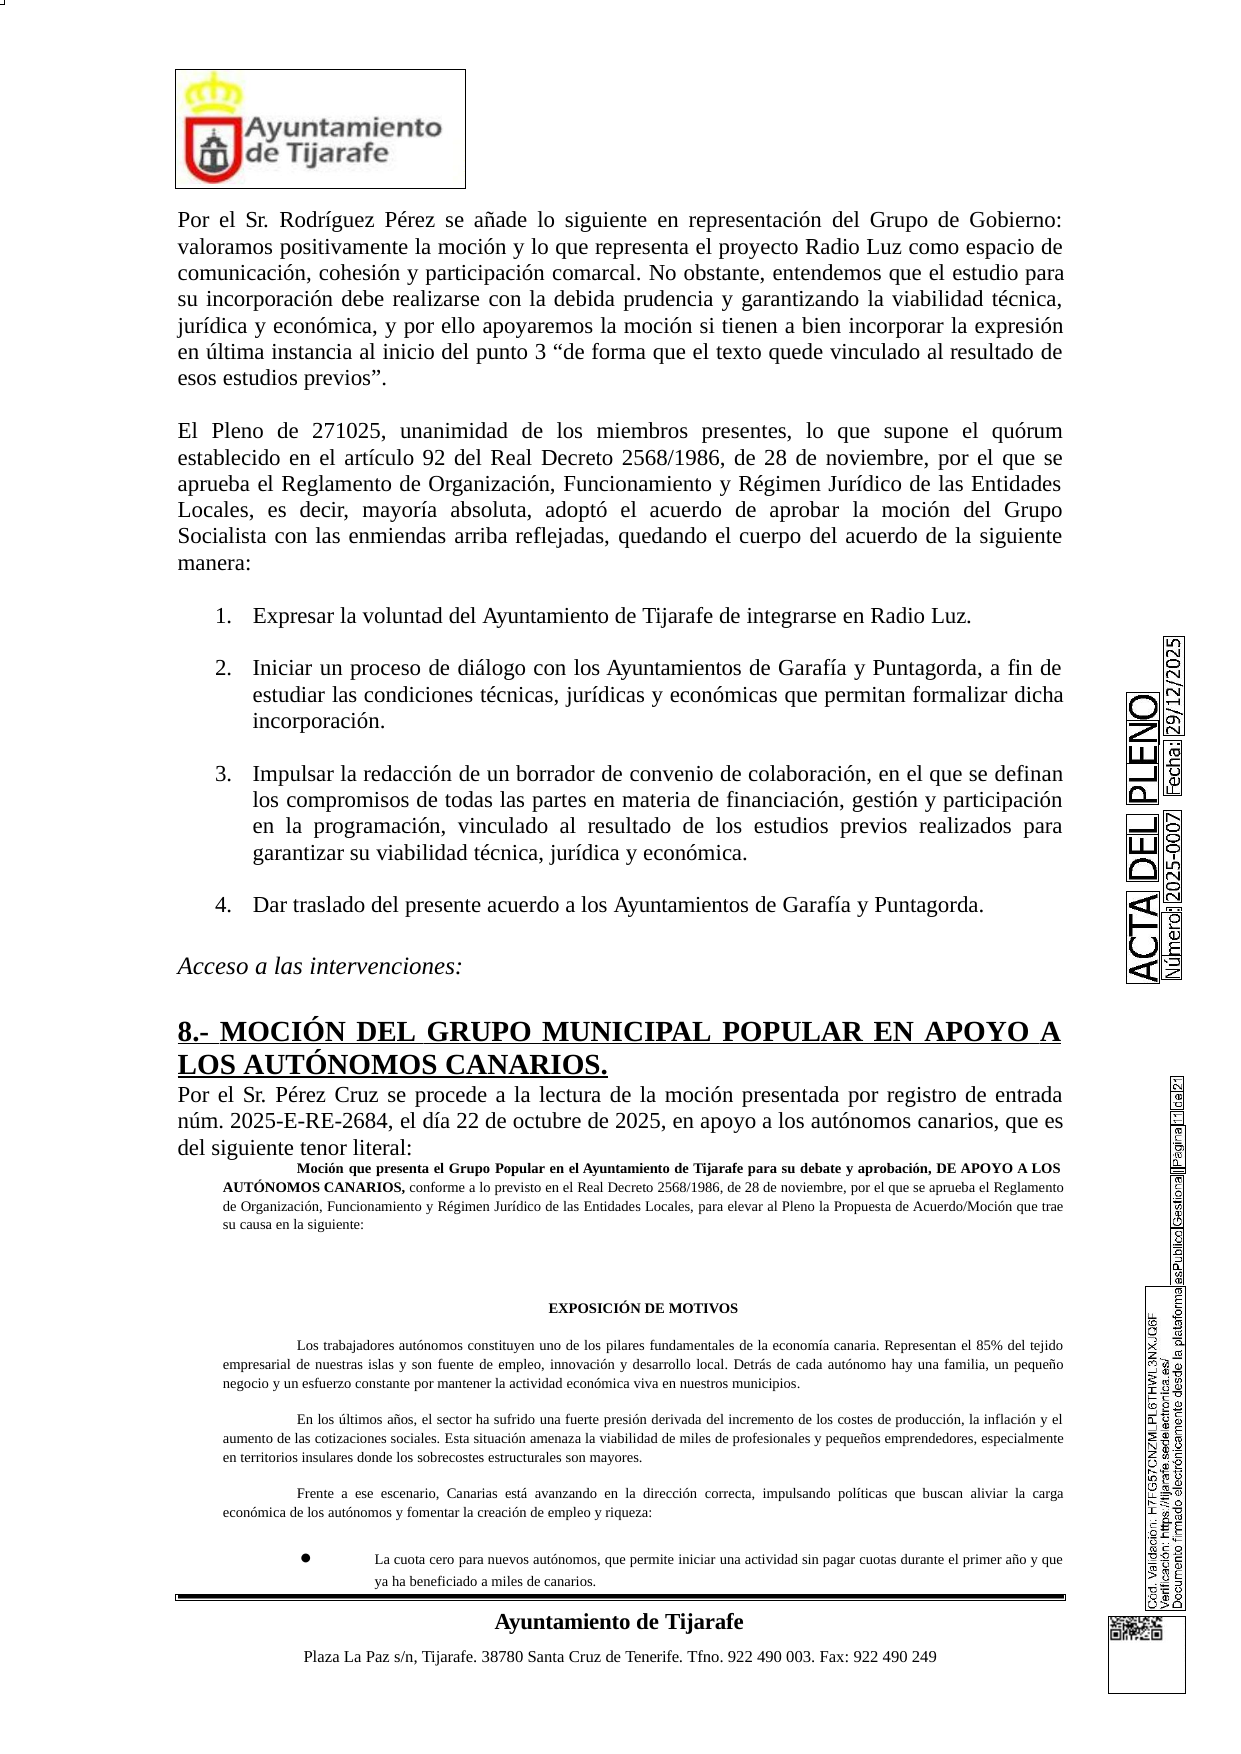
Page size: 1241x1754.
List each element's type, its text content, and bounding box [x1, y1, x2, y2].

picture [1162, 956, 1181, 979]
picture [1171, 1126, 1185, 1167]
picture [1162, 913, 1181, 955]
text 4. Dar traslado del presente acuerdo a los Ayuntamientos de Garafía y Puntagorda. [215, 892, 1009, 918]
picture [1161, 908, 1182, 912]
text Acceso a las intervenciones: [177, 952, 487, 980]
text valoramos positivamente la moción y lo que representa el proyecto Radio Luz como espacio de [177, 234, 1087, 259]
picture [1171, 1169, 1185, 1173]
picture [1171, 1077, 1183, 1091]
text Frente a ese escenario, Canarias está avanzando en la dirección correcta, impulsando políticas que buscan aliviar la carga [297, 1486, 1087, 1502]
text comunicación, cohesión y participación comarcal. No obstante, entendemos que el estudio para [177, 260, 1087, 285]
text incorporación. [252, 708, 1087, 733]
text garantizar su viabilidad técnica, jurídica y económica. [252, 840, 1087, 865]
text AUTÓNOMOS CANARIOS, conforme a lo previsto en el Real Decreto 2568/1986, de 28 de noviembre, por el que se aprueba el Reglamento [223, 1179, 1087, 1195]
picture [1146, 1287, 1185, 1610]
picture [1164, 637, 1184, 735]
text Plaza La Paz s/n, Tijarafe. 38780 Santa Cruz de Tenerife. Tfno. 922 490 003. Fax: 922 490 249 [303, 1647, 962, 1666]
text su incorporación debe realizarse con la debida prudencia y garantizando la viabilidad técnica, [177, 286, 1087, 312]
picture [1145, 1229, 1186, 1286]
text • [299, 1545, 337, 1570]
text empresarial de nuestras islas y son fuente de empleo, innovación y desarrollo local. Detrás de cada autónomo hay una familia, un pequeño [223, 1357, 1087, 1373]
picture [1127, 721, 1158, 763]
picture [1164, 811, 1181, 902]
text Por el Sr. Rodríguez Pérez se añade lo siguiente en representación del Grupo de Gobierno: [177, 207, 1087, 233]
text 2 [215, 655, 226, 681]
text en territorios insulares donde los sobrecostes estructurales son mayores. [223, 1449, 1087, 1465]
picture [1109, 1617, 1185, 1693]
text aprueba el Reglamento de Organización, Funcionamiento y Régimen Jurídico de las Entidades [177, 471, 1087, 496]
text LOS AUTÓNOMOS CANARIOS. [177, 1049, 1087, 1081]
text establecido en el artículo 92 del Real Decreto 2568/1986, de 28 de noviembre, por el que se [177, 444, 1087, 470]
text negocio y un esfuerzo constante por mantener la actividad económica viva en nuestros municipios. [223, 1375, 1087, 1391]
text Ayuntamiento de Tijarafe [494, 1609, 771, 1634]
picture [176, 70, 465, 188]
picture [1127, 815, 1158, 834]
text en la programación, vinculado al resultado de los estudios previos realizados para [252, 813, 1087, 839]
text esos estudios previos”. [177, 365, 1087, 391]
picture [176, 1595, 1065, 1600]
picture [1164, 741, 1181, 795]
text 1. Expresar la voluntad del Ayuntamiento de Tijarafe de integrarse en Radio Luz. [215, 603, 996, 628]
text aumento de las cotizaciones sociales. Esta situación amenaza la viabilidad de miles de profesionales y pequeños emprendedores, especialmente [223, 1430, 1087, 1446]
text de Organización, Funcionamiento y Régimen Jurídico de las Entidades Locales, para elevar al Pleno la Propuesta de Acuerdo/Moción que trae [223, 1198, 1087, 1214]
text . Impulsar la redacción de un borrador de convenio de colaboración, en el que se definan [226, 761, 1087, 786]
text Locales, es decir, mayoría absoluta, adoptó el acuerdo de aprobar la moción del Grupo [177, 497, 1087, 523]
text jurídica y económica, y por ello apoyaremos la moción si tienen a bien incorporar la expresión [177, 313, 1087, 338]
text .- MOCIÓN DEL GRUPO MUNICIPAL POPULAR EN APOYO A [192, 1015, 1087, 1047]
text Moción que presenta el Grupo Popular en el Ayuntamiento de Tijarafe para su debate y aprobación, DE APOYO A LOS [297, 1161, 1087, 1177]
picture [1127, 835, 1158, 881]
text estudiar las condiciones técnicas, jurídicas y económicas que permitan formalizar dicha [252, 682, 1087, 707]
picture [1127, 693, 1159, 720]
text 8 [177, 1015, 192, 1043]
text Socialista con las enmiendas arriba reflejadas, quedando el cuerpo del acuerdo de la siguiente [177, 523, 1087, 549]
picture [1171, 1112, 1183, 1124]
picture [1127, 764, 1158, 804]
text La cuota cero para nuevos autónomos, que permite iniciar una actividad sin pagar cuotas durante el primer año y que [374, 1551, 1086, 1567]
text Por el Sr. Pérez Cruz se procede a la lectura de la moción presentada por registro de entrada [177, 1082, 1087, 1107]
picture [1171, 1092, 1183, 1109]
text Los trabajadores autónomos constituyen uno de los pilares fundamentales de la economía canaria. Representan el 85% del tejido [297, 1338, 1087, 1354]
picture [1127, 892, 1159, 983]
text EXPOSICIÓN DE MOTIVOS [548, 1301, 763, 1317]
picture [1171, 1176, 1183, 1227]
text ya ha beneficiado a miles de canarios. [374, 1573, 1086, 1589]
text núm. 2025-E-RE-2684, el día 22 de octubre de 2025, en apoyo a los autónomos canarios, que es [177, 1108, 1087, 1133]
text El Pleno de 271025, unanimidad de los miembros presentes, lo que supone el quórum [177, 418, 1087, 443]
text su causa en la siguiente: [223, 1217, 1087, 1233]
text . Iniciar un proceso de diálogo con los Ayuntamientos de Garafía y Puntagorda, a fin de [226, 655, 1087, 681]
text En los últimos años, el sector ha sufrido una fuerte presión derivada del incremento de los costes de producción, la inflación y el [297, 1412, 1087, 1428]
text los compromisos de todas las partes en materia de financiación, gestión y participación [252, 787, 1087, 812]
text 3 [215, 761, 226, 786]
text en última instancia al inicio del punto 3 “de forma que el texto quede vinculado al resultado de [177, 339, 1087, 364]
text del siguiente tenor literal: [177, 1134, 437, 1160]
text económica de los autónomos y fomentar la creación de empleo y riqueza: [223, 1504, 1087, 1520]
text manera: [177, 550, 1087, 575]
